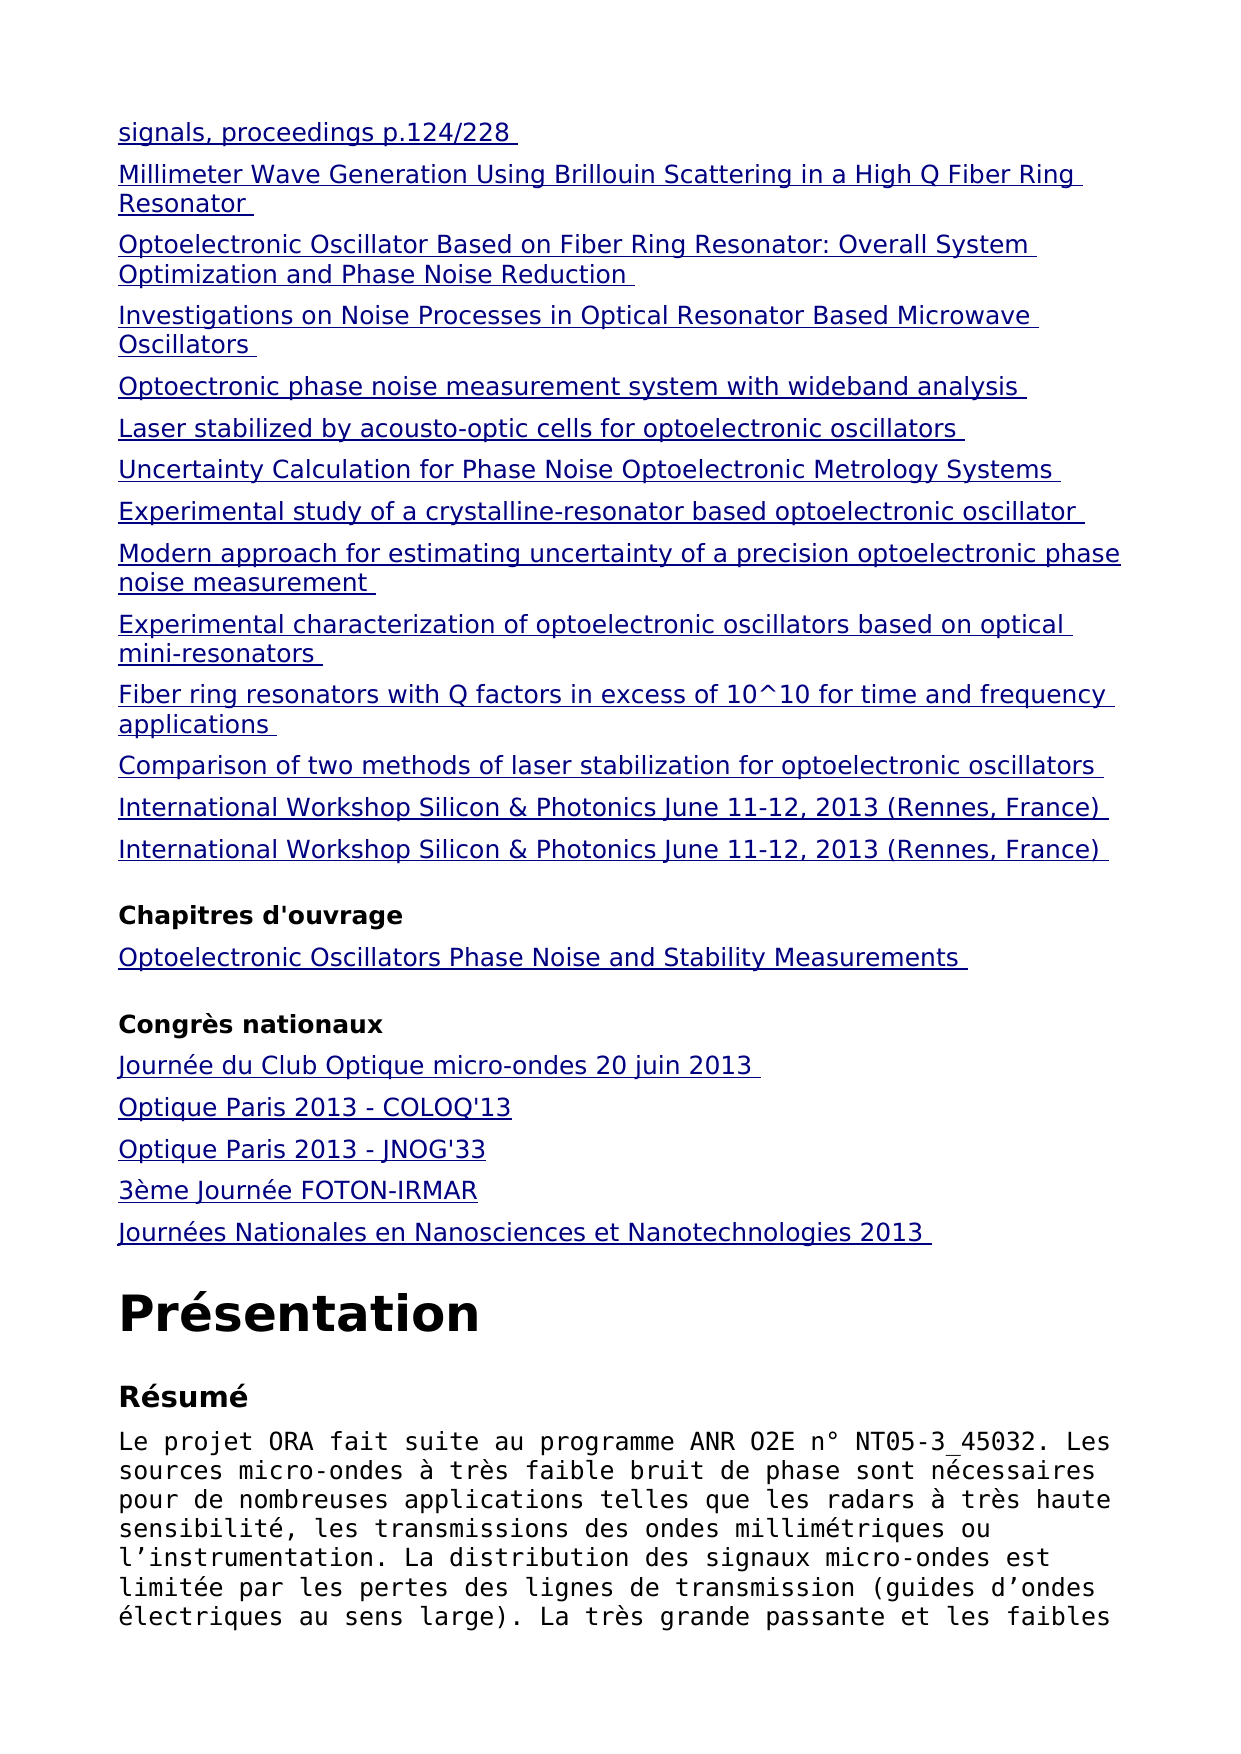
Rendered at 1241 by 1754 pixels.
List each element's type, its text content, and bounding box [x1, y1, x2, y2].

text International Workshop Silicon & Photonics June 11-12, 2013 (Rennes, France) [118, 835, 1122, 864]
text signals, proceedings p.124/228 [118, 118, 1122, 147]
text Optoectronic phase noise measurement system with wideband analysis [118, 372, 1122, 401]
text Journée du Club Optique micro-ondes 20 juin 2013 [118, 1051, 1122, 1081]
text Optoelectronic Oscillators Phase Noise and Stability Measurements [118, 943, 1122, 972]
subtitle Chapitres d'ouvrage [118, 901, 1122, 931]
text 3ème Journée FOTON-IRMAR [118, 1176, 1122, 1206]
text Optique Paris 2013 - COLOQ'13 [118, 1093, 1122, 1122]
text Fiber ring resonators with Q factors in excess of 10^10 for time and frequency applications [118, 681, 1122, 739]
subtitle Résumé [118, 1381, 1122, 1414]
text Uncertainty Calculation for Phase Noise Optoelectronic Metrology Systems [118, 456, 1122, 485]
text Optique Paris 2013 - JNOG'33 [118, 1135, 1122, 1164]
text Optoelectronic Oscillator Based on Fiber Ring Resonator: Overall System Optimization and Phase Noise Reduction [118, 231, 1122, 289]
subtitle Congrès nationaux [118, 1010, 1122, 1039]
text Comparison of two methods of laser stabilization for optoelectronic oscillators [118, 751, 1122, 781]
text Experimental characterization of optoelectronic oscillators based on optical mini-resonators [118, 610, 1122, 668]
text Le projet ORA fait suite au programme ANR O2E n° NT05-3_45032. Les sources micro-ondes à très faible bruit de phase sont nécessaires pour de nombreuses applications telles que les radars à très haute sensibilité, les transmissions des ondes millimétriques ou l’instrumentation. La distribution des signaux micro-ondes est limitée par les pertes des lignes de transmission (guides d’ondes électriques au sens large). La très grande passante et les faibles [118, 1427, 1122, 1631]
subtitle Présentation [118, 1285, 1122, 1343]
text Modern approach for estimating uncertainty of a precision optoelectronic phase noise measurement [118, 539, 1122, 597]
text Journées Nationales en Nanosciences et Nanotechnologies 2013 [118, 1218, 1122, 1247]
text International Workshop Silicon & Photonics June 11-12, 2013 (Rennes, France) [118, 793, 1122, 822]
text Millimeter Wave Generation Using Brillouin Scattering in a High Q Fiber Ring Resonator [118, 160, 1122, 218]
text Investigations on Noise Processes in Optical Resonator Based Microwave Oscillators [118, 301, 1122, 360]
text Experimental study of a crystalline-resonator based optoelectronic oscillator [118, 497, 1122, 526]
text Laser stabilized by acousto-optic cells for optoelectronic oscillators [118, 414, 1122, 443]
